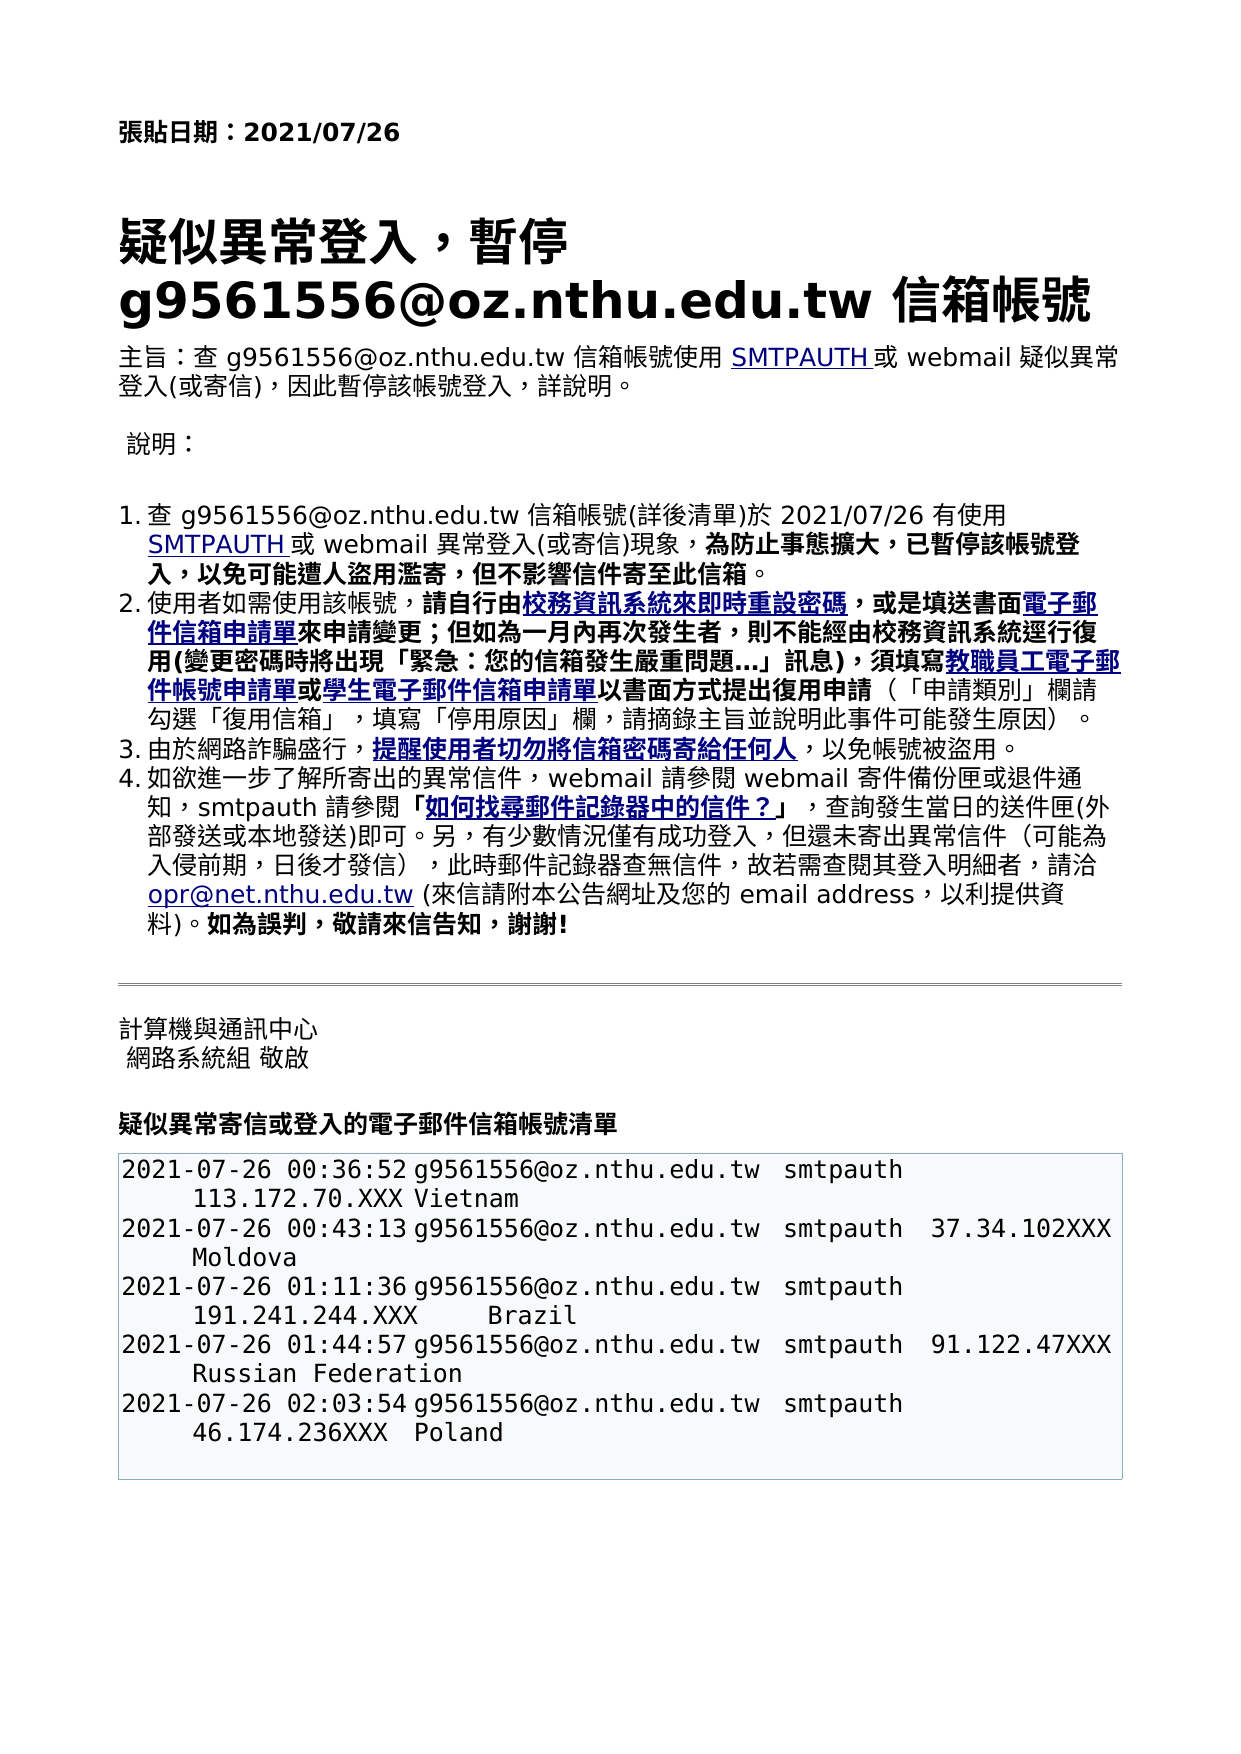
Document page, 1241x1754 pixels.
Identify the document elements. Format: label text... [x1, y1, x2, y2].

list 由於網路詐騙盛行，提醒使用者切勿將信箱密碼寄給任何人，以免帳號被盜用。 [118, 735, 1122, 764]
list 如欲進一步了解所寄出的異常信件，webmail 請參閱 webmail 寄件備份匣或退件通知，smtpauth 請參閱「如何找尋郵件記錄器中的信件？」，查詢發生當日的送件匣(外部發送或本地發送)即可。另，有少數情況僅有成功登入，但還未寄出異常信件（可能為入侵前期，日後才發信），此時郵件記錄器查無信件，故若需查閱其登入明細者，請洽 opr@net.nthu.edu.tw (來信請附本公告網址及您的 email address，以利提供資料)。如為誤判，敬請來信告知，謝謝! [118, 764, 1122, 939]
text 計算機與通訊中心 網路系統組 敬啟 [118, 1015, 1122, 1073]
text 主旨：查 g9561556@oz.nthu.edu.tw 信箱帳號使用 SMTPAUTH或 webmail 疑似異常登入(或寄信)，因此暫停該帳號登入，詳說明。 說明： [118, 343, 1122, 459]
subtitle 疑似異常登入，暫停 g9561556@oz.nthu.edu.tw 信箱帳號 [118, 214, 1122, 330]
text 張貼日期：2021/07/26 [118, 118, 1122, 176]
text 2021-07-26 00:36:52 g9561556@oz.nthu.edu.tw smtpauth 113.172.70.XXX Vietnam 2021-07-26 00:43:13 g9561556@oz.nthu.edu.tw smtpauth 37.34.102XXX Moldova 2021-07-26 01:11:36 g9561556@oz.nthu.edu.tw smtpauth 191.241.244.XXX Brazil 2021-07-26 01:44:57 g9561556@oz.nthu.edu.tw smtpauth 91.122.47XXX Russian Federation 2021-07-26 02:03:54 g9561556@oz.nthu.edu.tw smtpauth 46.174.236XXX Poland [119, 1154, 1122, 1479]
list 查 g9561556@oz.nthu.edu.tw 信箱帳號(詳後清單)於 2021/07/26 有使用 SMTPAUTH或 webmail 異常登入(或寄信)現象，為防止事態擴大，已暫停該帳號登入，以免可能遭人盜用濫寄，但不影響信件寄至此信箱。 [118, 502, 1122, 589]
list 使用者如需使用該帳號，請自行由校務資訊系統來即時重設密碼，或是填送書面電子郵件信箱申請單來申請變更；但如為一月內再次發生者，則不能經由校務資訊系統逕行復用(變更密碼時將出現「緊急：您的信箱發生嚴重問題…」訊息)，須填寫教職員工電子郵件帳號申請單或學生電子郵件信箱申請單以書面方式提出復用申請（「申請類別」欄請勾選「復用信箱」，填寫「停用原因」欄，請摘錄主旨並說明此事件可能發生原因）。 [118, 589, 1122, 735]
subtitle 疑似異常寄信或登入的電子郵件信箱帳號清單 [118, 1111, 1122, 1140]
